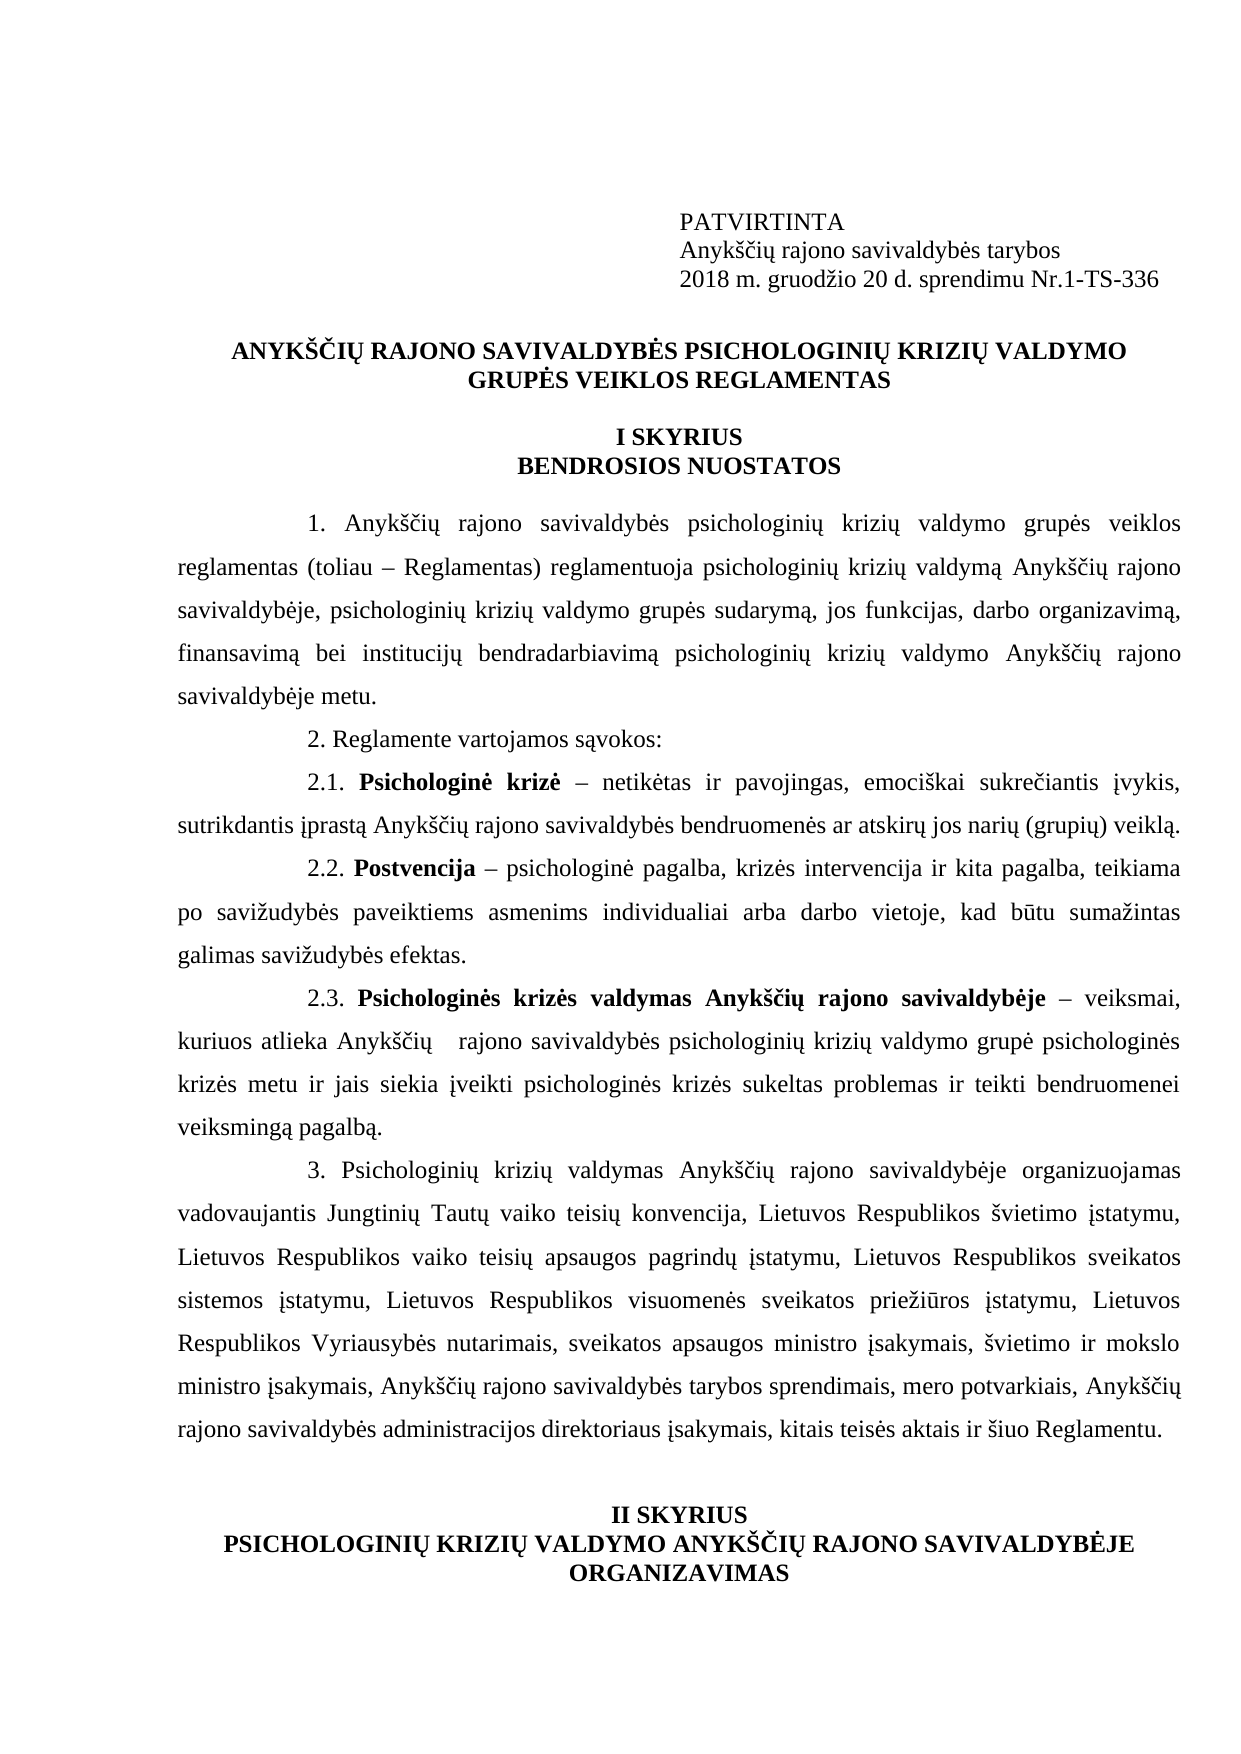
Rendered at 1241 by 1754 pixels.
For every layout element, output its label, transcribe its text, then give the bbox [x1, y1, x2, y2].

text BENDROSIOS NUOSTATOS [177, 451, 1181, 480]
text Anykščių rajono savivaldybės tarybos [177, 235, 1181, 264]
text PATVIRTINTA [177, 207, 1181, 235]
text 2.2. Postvencija – psichologinė pagalba, krizės intervencija ir kita pagalba, teikiama po savižudybės paveiktiems asmenims individualiai arba darbo vietoje, kad būtu sumažintas galimas savižudybės efektas. [177, 853, 1181, 968]
text ANYKŠČIŲ RAJONO SAVIVALDYBĖS PSICHOLOGINIŲ KRIZIŲ VALDYMO GRUPĖS VEIKLOS REGLAMENTAS [177, 336, 1181, 393]
text 2018 m. gruodžio 20 d. sprendimu Nr.1-TS-336 [177, 264, 1181, 293]
text PSICHOLOGINIŲ KRIZIŲ VALDYMO ANYKŠČIŲ RAJONO SAVIVALDYBĖJE ORGANIZAVIMAS [177, 1529, 1181, 1587]
text 2.1. Psichologinė krizė – netikėtas ir pavojingas, emociškai sukrečiantis įvykis, sutrikdantis įprastą Anykščių rajono savivaldybės bendruomenės ar atskirų jos narių (grupių) veiklą. [177, 767, 1181, 839]
text 2.3. Psichologinės krizės valdymas Anykščių rajono savivaldybėje – veiksmai, kuriuos atlieka Anykščių rajono savivaldybės psichologinių krizių valdymo grupė psichologinės krizės metu ir jais siekia įveikti psichologinės krizės sukeltas problemas ir teikti bendruomenei veiksmingą pagalbą. [177, 983, 1181, 1141]
text 3. Psichologinių krizių valdymas Anykščių rajono savivaldybėje organizuojamas vadovaujantis Jungtinių Tautų vaiko teisių konvencija, Lietuvos Respublikos švietimo įstatymu, Lietuvos Respublikos vaiko teisių apsaugos pagrindų įstatymu, Lietuvos Respublikos sveikatos sistemos įstatymu, Lietuvos Respublikos visuomenės sveikatos priežiūros įstatymu, Lietuvos Respublikos Vyriausybės nutarimais, sveikatos apsaugos ministro įsakymais, švietimo ir mokslo ministro įsakymais, Anykščių rajono savivaldybės tarybos sprendimais, mero potvarkiais, Anykščių rajono savivaldybės administracijos direktoriaus įsakymais, kitais teisės aktais ir šiuo Reglamentu. [177, 1155, 1181, 1443]
text II SKYRIUS [177, 1500, 1181, 1529]
text 1. Anykščių rajono savivaldybės psichologinių krizių valdymo grupės veiklos reglamentas (toliau – Reglamentas) reglamentuoja psichologinių krizių valdymą Anykščių rajono savivaldybėje, psichologinių krizių valdymo grupės sudarymą, jos funkcijas, darbo organizavimą, finansavimą bei institucijų bendradarbiavimą psichologinių krizių valdymo Anykščių rajono savivaldybėje metu. [177, 508, 1181, 710]
text I SKYRIUS [177, 422, 1181, 451]
text 2. Reglamente vartojamos sąvokos: [177, 724, 1181, 753]
